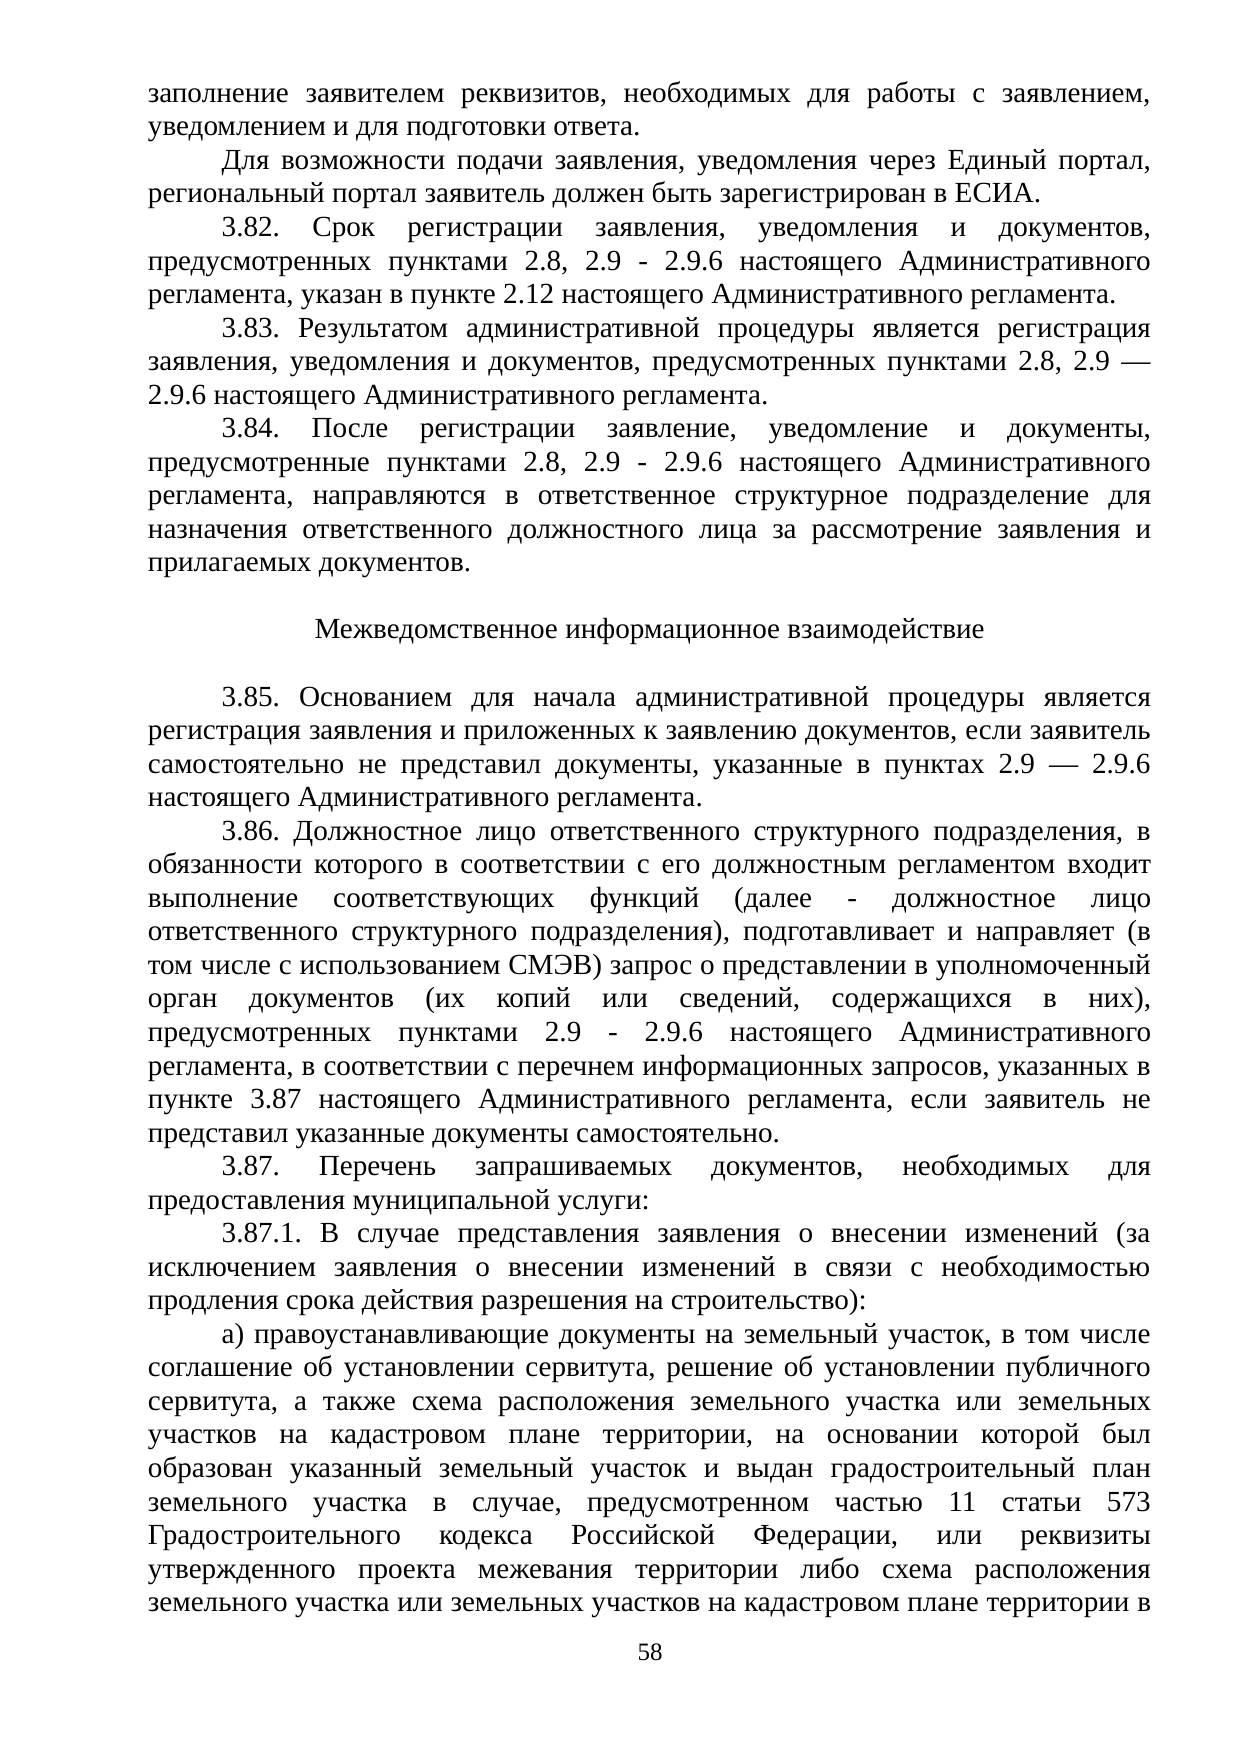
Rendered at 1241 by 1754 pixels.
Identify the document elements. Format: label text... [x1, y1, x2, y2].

text а) правоустанавливающие документы на земельный участок, в том числе соглашение об установлении сервитута, решение об установлении публичного сервитута, а также схема расположения земельного участка или земельных участков на кадастровом плане территории, на основании которой был образован указанный земельный участок и выдан градостроительный план земельного участка в случае, предусмотренном частью 11 статьи 573 Градостроительного кодекса Российской Федерации, или реквизиты утвержденного проекта межевания территории либо схема расположения земельного участка или земельных участков на кадастровом плане территории в [148, 1316, 1152, 1618]
text Межведомственное информационное взаимодействие [148, 612, 1152, 645]
text 3.82. Срок регистрации заявления, уведомления и документов, предусмотренных пунктами 2.8, 2.9 - 2.9.6 настоящего Административного регламента, указан в пункте 2.12 настоящего Административного регламента. [148, 209, 1152, 310]
text 3.87.1. В случае представления заявления о внесении изменений (за исключением заявления о внесении изменений в связи с необходимостью продления срока действия разрешения на строительство): [148, 1215, 1152, 1316]
text 3.87. Перечень запрашиваемых документов, необходимых для предоставления муниципальной услуги: [148, 1148, 1152, 1215]
text 3.84. После регистрации заявление, уведомление и документы, предусмотренные пунктами 2.8, 2.9 - 2.9.6 настоящего Административного регламента, направляются в ответственное структурное подразделение для назначения ответственного должностного лица за рассмотрение заявления и прилагаемых документов. [148, 410, 1152, 578]
text 3.85. Основанием для начала административной процедуры является регистрация заявления и приложенных к заявлению документов, если заявитель самостоятельно не представил документы, указанные в пунктах 2.9 — 2.9.6 настоящего Административного регламента. [148, 679, 1152, 813]
text Для возможности подачи заявления, уведомления через Единый портал, региональный портал заявитель должен быть зарегистрирован в ЕСИА. [148, 142, 1152, 209]
text 3.83. Результатом административной процедуры является регистрация заявления, уведомления и документов, предусмотренных пунктами 2.8, 2.9 — 2.9.6 настоящего Административного регламента. [148, 310, 1152, 410]
text 3.86. Должностное лицо ответственного структурного подразделения, в обязанности которого в соответствии с его должностным регламентом входит выполнение соответствующих функций (далее - должностное лицо ответственного структурного подразделения), подготавливает и направляет (в том числе с использованием СМЭВ) запрос о представлении в уполномоченный орган документов (их копий или сведений, содержащихся в них), предусмотренных пунктами 2.9 - 2.9.6 настоящего Административного регламента, в соответствии с перечнем информационных запросов, указанных в пункте 3.87 настоящего Административного регламента, если заявитель не представил указанные документы самостоятельно. [148, 813, 1152, 1148]
text заполнение заявителем реквизитов, необходимых для работы с заявлением, уведомлением и для подготовки ответа. [148, 75, 1152, 142]
